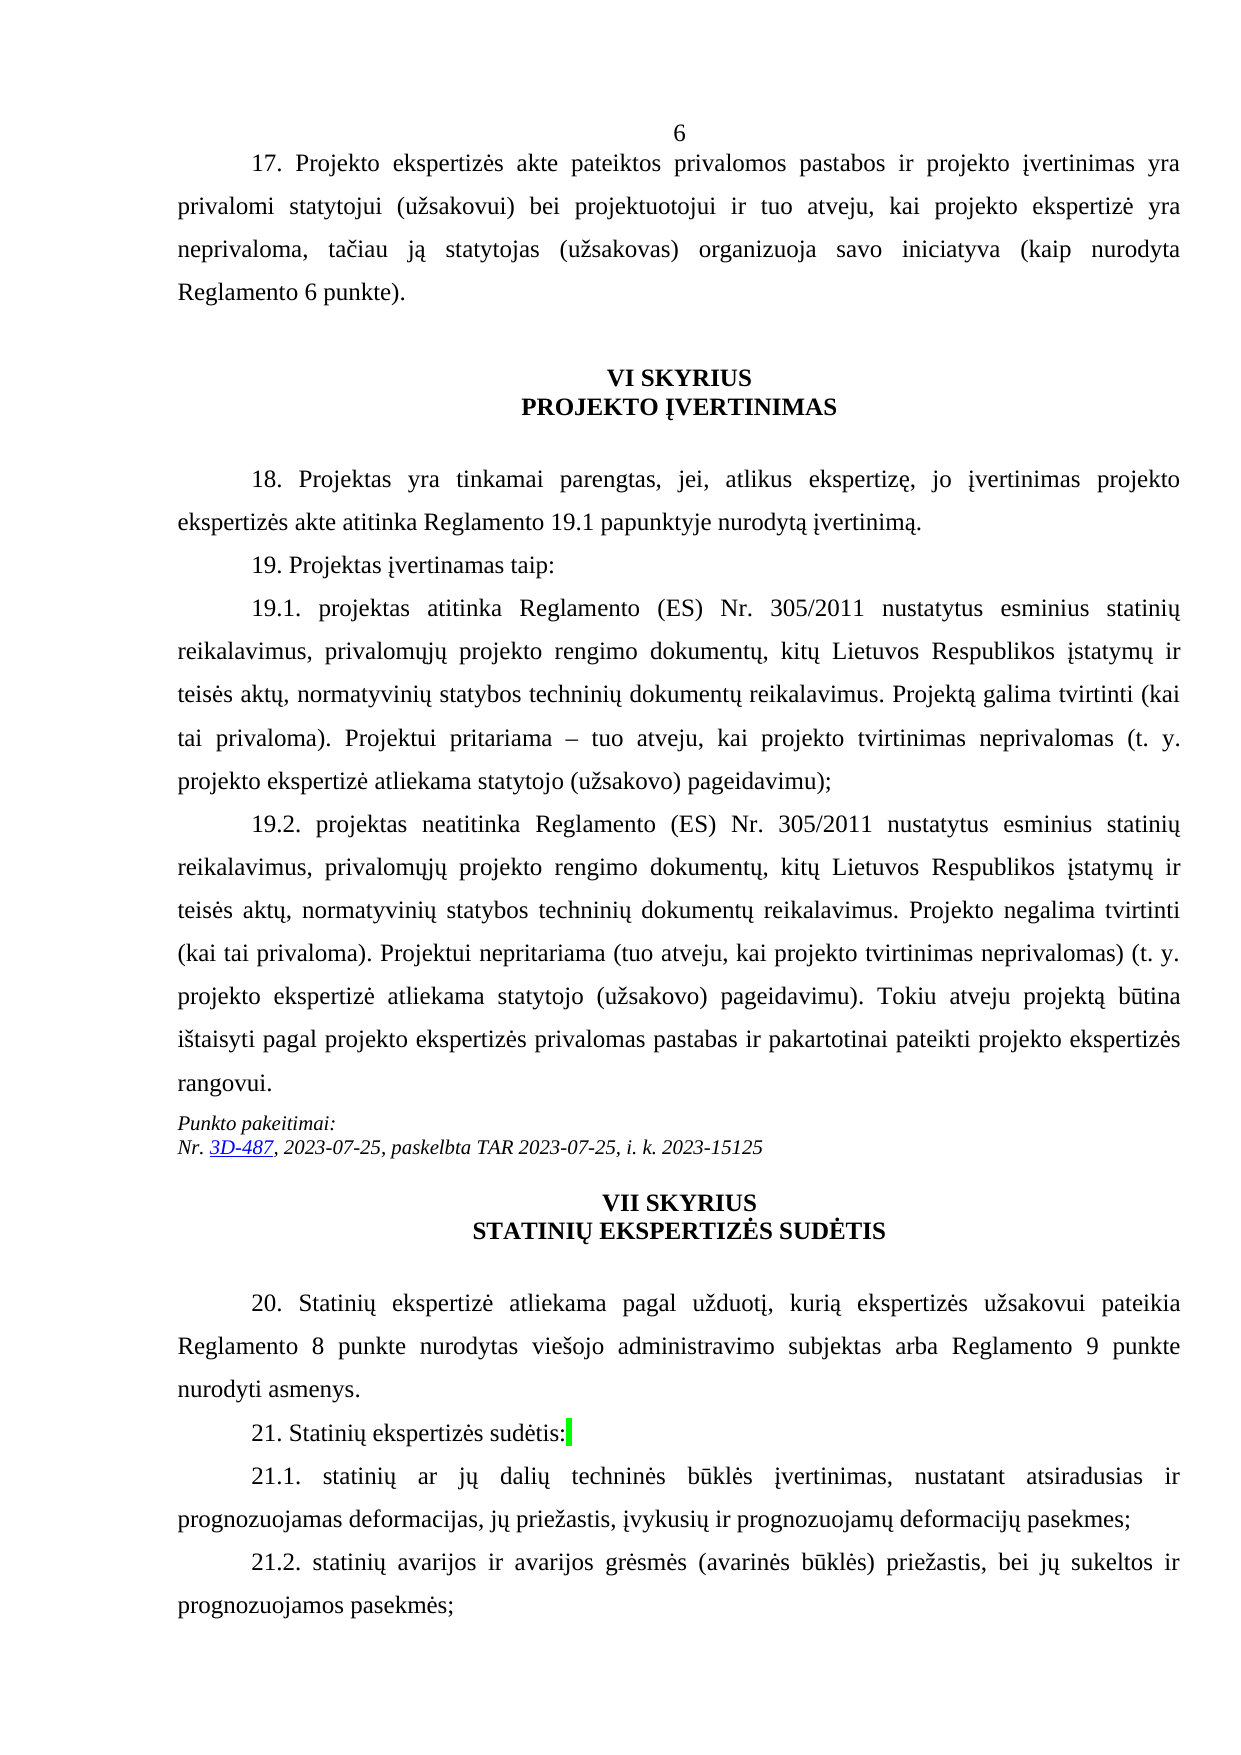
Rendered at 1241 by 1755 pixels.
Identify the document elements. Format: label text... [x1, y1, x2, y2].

text Nr. 3D-487, 2023-07-25, paskelbta TAR 2023-07-25, i. k. 2023-15125 [177, 1135, 1181, 1159]
text STATINIŲ EKSPERTIZĖS SUDĖTIS [177, 1216, 1181, 1245]
text 21.2. statinių avarijos ir avarijos grėsmės (avarinės būklės) priežastis, bei jų sukeltos ir prognozuojamos pasekmės; [177, 1547, 1181, 1619]
text 21.1. statinių ar jų dalių techninės būklės įvertinimas, nustatant atsiradusias ir prognozuojamas deformacijas, jų priežastis, įvykusių ir prognozuojamų deformacijų pasekmes; [177, 1461, 1181, 1533]
text 21. Statinių ekspertizės sudėtis: [177, 1418, 1181, 1446]
text Punkto pakeitimai: [177, 1111, 1181, 1135]
text 18. Projektas yra tinkamai parengtas, jei, atlikus ekspertizę, jo įvertinimas projekto ekspertizės akte atitinka Reglamento 19.1 papunktyje nurodytą įvertinimą. [177, 464, 1181, 536]
text 19.1. projektas atitinka Reglamento (ES) Nr. 305/2011 nustatytus esminius statinių reikalavimus, privalomųjų projekto rengimo dokumentų, kitų Lietuvos Respublikos įstatymų ir teisės aktų, normatyvinių statybos techninių dokumentų reikalavimus. Projektą galima tvirtinti (kai tai privaloma). Projektui pritariama – tuo atveju, kai projekto tvirtinimas neprivalomas (t. y. projekto ekspertizė atliekama statytojo (užsakovo) pageidavimu); [177, 593, 1181, 794]
text PROJEKTO ĮVERTINIMAS [177, 392, 1181, 421]
text 19.2. projektas neatitinka Reglamento (ES) Nr. 305/2011 nustatytus esminius statinių reikalavimus, privalomųjų projekto rengimo dokumentų, kitų Lietuvos Respublikos įstatymų ir teisės aktų, normatyvinių statybos techninių dokumentų reikalavimus. Projekto negalima tvirtinti (kai tai privaloma). Projektui nepritariama (tuo atveju, kai projekto tvirtinimas neprivalomas) (t. y. projekto ekspertizė atliekama statytojo (užsakovo) pageidavimu). Tokiu atveju projektą būtina ištaisyti pagal projekto ekspertizės privalomas pastabas ir pakartotinai pateikti projekto ekspertizės rangovui. [177, 809, 1181, 1096]
text 17. Projekto ekspertizės akte pateiktos privalomos pastabos ir projekto įvertinimas yra privalomi statytojui (užsakovui) bei projektuotojui ir tuo atveju, kai projekto ekspertizė yra neprivaloma, tačiau ją statytojas (užsakovas) organizuoja savo iniciatyva (kaip nurodyta Reglamento 6 punkte). [177, 148, 1181, 306]
text VI SKYRIUS [177, 363, 1181, 392]
text VII SKYRIUS [177, 1188, 1181, 1216]
text 19. Projektas įvertinamas taip: [177, 550, 1181, 579]
text 20. Statinių ekspertizė atliekama pagal užduotį, kurią ekspertizės užsakovui pateikia Reglamento 8 punkte nurodytas viešojo administravimo subjektas arba Reglamento 9 punkte nurodyti asmenys. [177, 1288, 1181, 1403]
